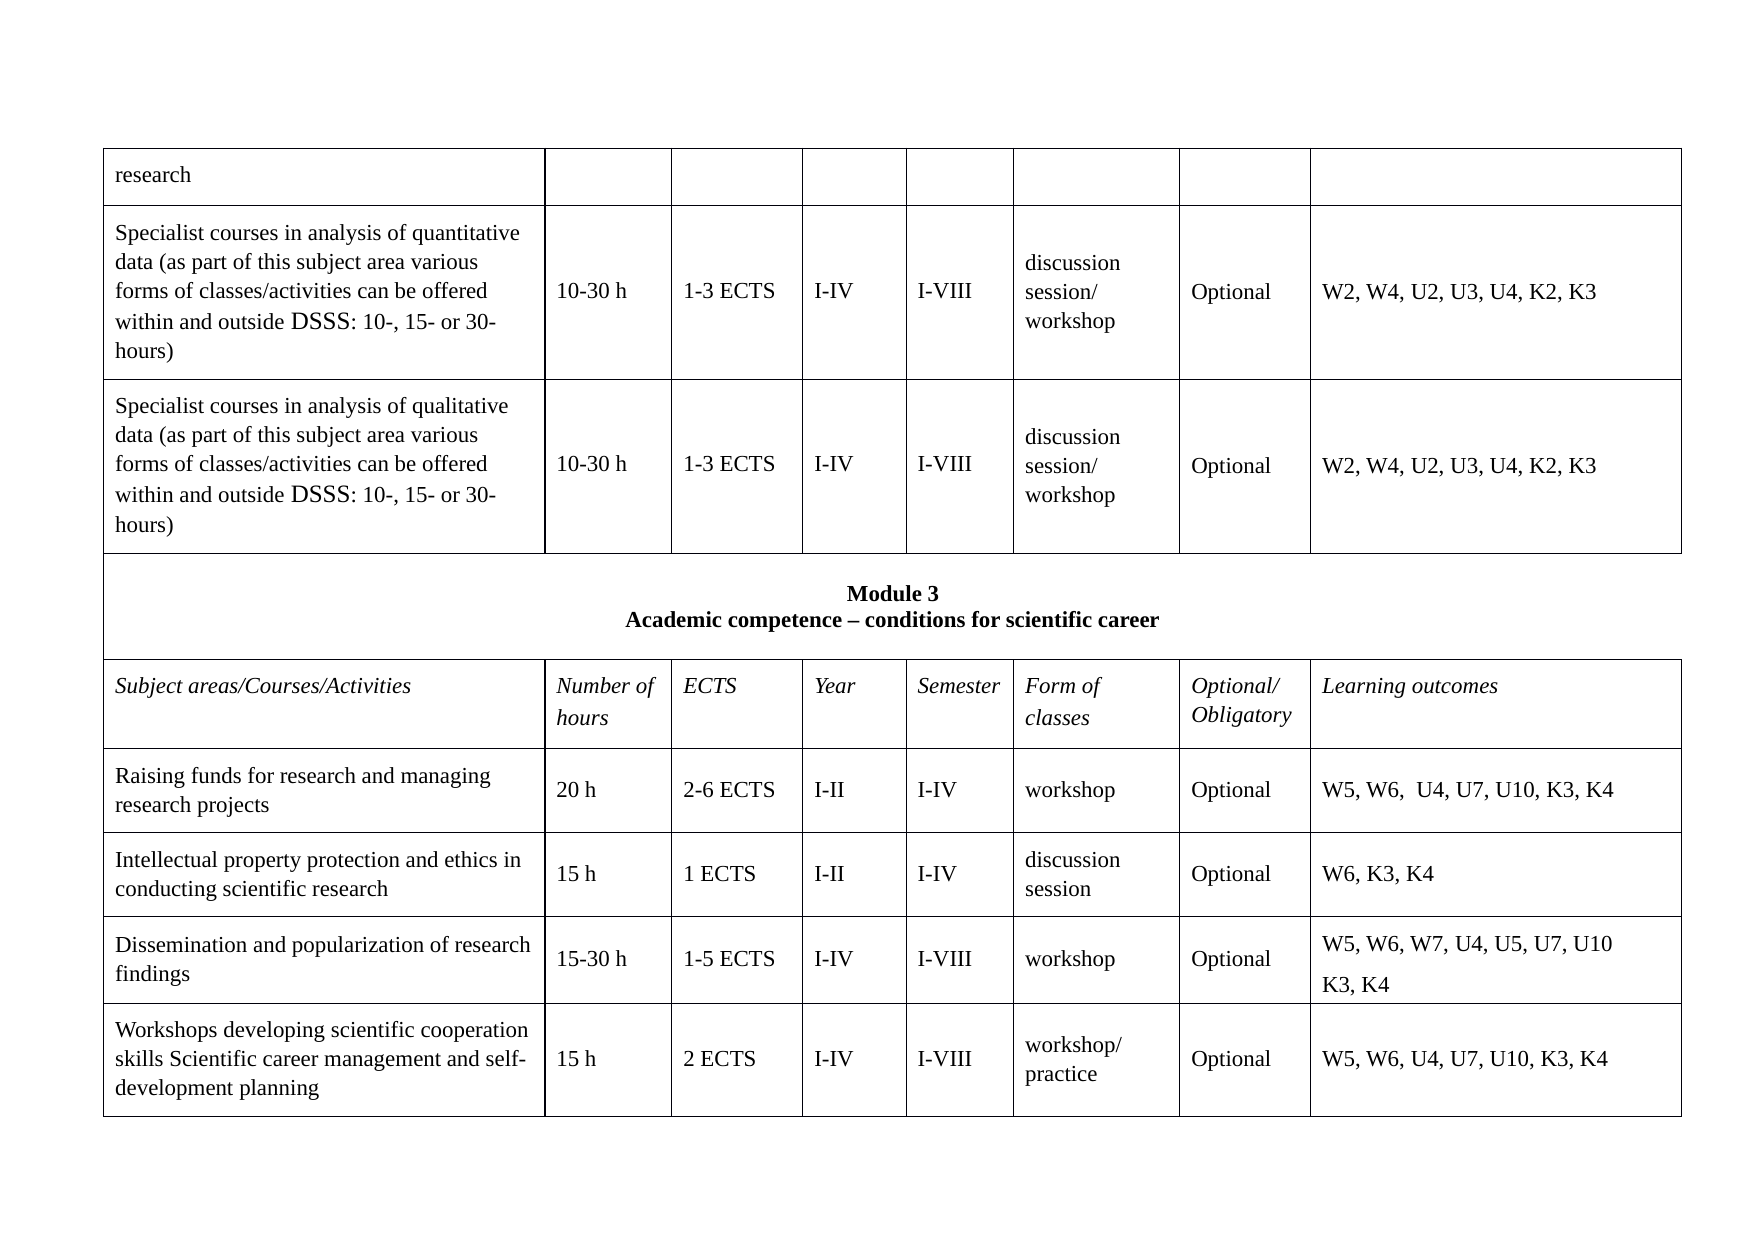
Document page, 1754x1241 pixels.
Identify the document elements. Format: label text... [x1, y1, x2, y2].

table_cell [546, 149, 671, 205]
table_cell 20 h [546, 749, 671, 832]
table_cell Raising funds for research and managing research projects [104, 749, 544, 832]
table_cell Module 3 Academic competence – conditions for scientific career [104, 554, 1682, 659]
table_cell Specialist courses in analysis of qualitative data (as part of this subject area various forms of classes/activities can be offered within and outside DSSS: 10-, 15- or 30- hours) [104, 380, 544, 553]
table_cell workshop [1014, 917, 1179, 1003]
table_cell Year [803, 660, 906, 748]
table_cell 1-3 ECTS [672, 380, 802, 553]
table_cell Intellectual property protection and ethics in conducting scientific research [104, 833, 544, 916]
table_cell [1014, 149, 1179, 205]
table_cell W5, W6, U4, U7, U10, K3, K4 [1311, 1004, 1681, 1116]
table_cell [907, 149, 1013, 205]
table_cell I-IV [803, 917, 906, 1003]
table_cell Optional [1180, 917, 1310, 1003]
table_cell I-IV [803, 380, 906, 553]
table_cell W6, K3, K4 [1311, 833, 1681, 916]
table_cell 1-3 ECTS [672, 206, 802, 379]
table_cell Optional [1180, 833, 1310, 916]
table_cell I-II [803, 749, 906, 832]
table_cell 10-30 h [546, 380, 671, 553]
table_cell Workshops developing scientific cooperation skills Scientific career management and self-development planning [104, 1004, 544, 1116]
table_cell Optional [1180, 749, 1310, 832]
table_cell Optional [1180, 380, 1310, 553]
table_cell I-VIII [907, 1004, 1013, 1116]
table_cell 15-30 h [546, 917, 671, 1003]
table_cell I-II [803, 833, 906, 916]
table_cell I-IV [907, 749, 1013, 832]
table_cell I-IV [907, 833, 1013, 916]
table_cell [672, 149, 802, 205]
table_cell W2, W4, U2, U3, U4, K2, K3 [1311, 380, 1681, 553]
table_cell 2-6 ECTS [672, 749, 802, 832]
table_cell Optional/ Obligatory [1180, 660, 1310, 748]
table_cell I-VIII [907, 917, 1013, 1003]
table_cell discussion session [1014, 833, 1179, 916]
table_cell 1 ECTS [672, 833, 802, 916]
table_cell workshop/practice [1014, 1004, 1179, 1116]
table_cell Subject areas/Courses/Activities [104, 660, 544, 748]
table_cell I-IV [803, 1004, 906, 1116]
table_cell [1311, 149, 1681, 205]
table_cell W2, W4, U2, U3, U4, K2, K3 [1311, 206, 1681, 379]
table_cell Optional [1180, 206, 1310, 379]
table_cell Optional [1180, 1004, 1310, 1116]
table_cell I-VIII [907, 206, 1013, 379]
table_cell I-IV [803, 206, 906, 379]
table_cell Semester [907, 660, 1013, 748]
table_cell Learning outcomes [1311, 660, 1681, 748]
table_cell 10-30 h [546, 206, 671, 379]
table_cell [803, 149, 906, 205]
table_cell discussion session/ workshop [1014, 380, 1179, 553]
table_cell 1-5 ECTS [672, 917, 802, 1003]
table_cell research [104, 149, 544, 205]
table_cell W5, W6, W7, U4, U5, U7, U10 K3, K4 [1311, 917, 1681, 1003]
table_cell ECTS [672, 660, 802, 748]
table_cell workshop [1014, 749, 1179, 832]
table_cell Form of classes [1014, 660, 1179, 748]
table_cell Dissemination and popularization of research findings [104, 917, 544, 1003]
table_cell [1180, 149, 1310, 205]
table_cell discussion session/ workshop [1014, 206, 1179, 379]
table_cell Specialist courses in analysis of quantitative data (as part of this subject area various forms of classes/activities can be offered within and outside DSSS: 10-, 15- or 30- hours) [104, 206, 544, 379]
table_cell 15 h [546, 833, 671, 916]
table_cell Number of hours [546, 660, 671, 748]
table_cell W5, W6, U4, U7, U10, K3, K4 [1311, 749, 1681, 832]
table_cell 2 ECTS [672, 1004, 802, 1116]
table_cell 15 h [546, 1004, 671, 1116]
table_cell I-VIII [907, 380, 1013, 553]
